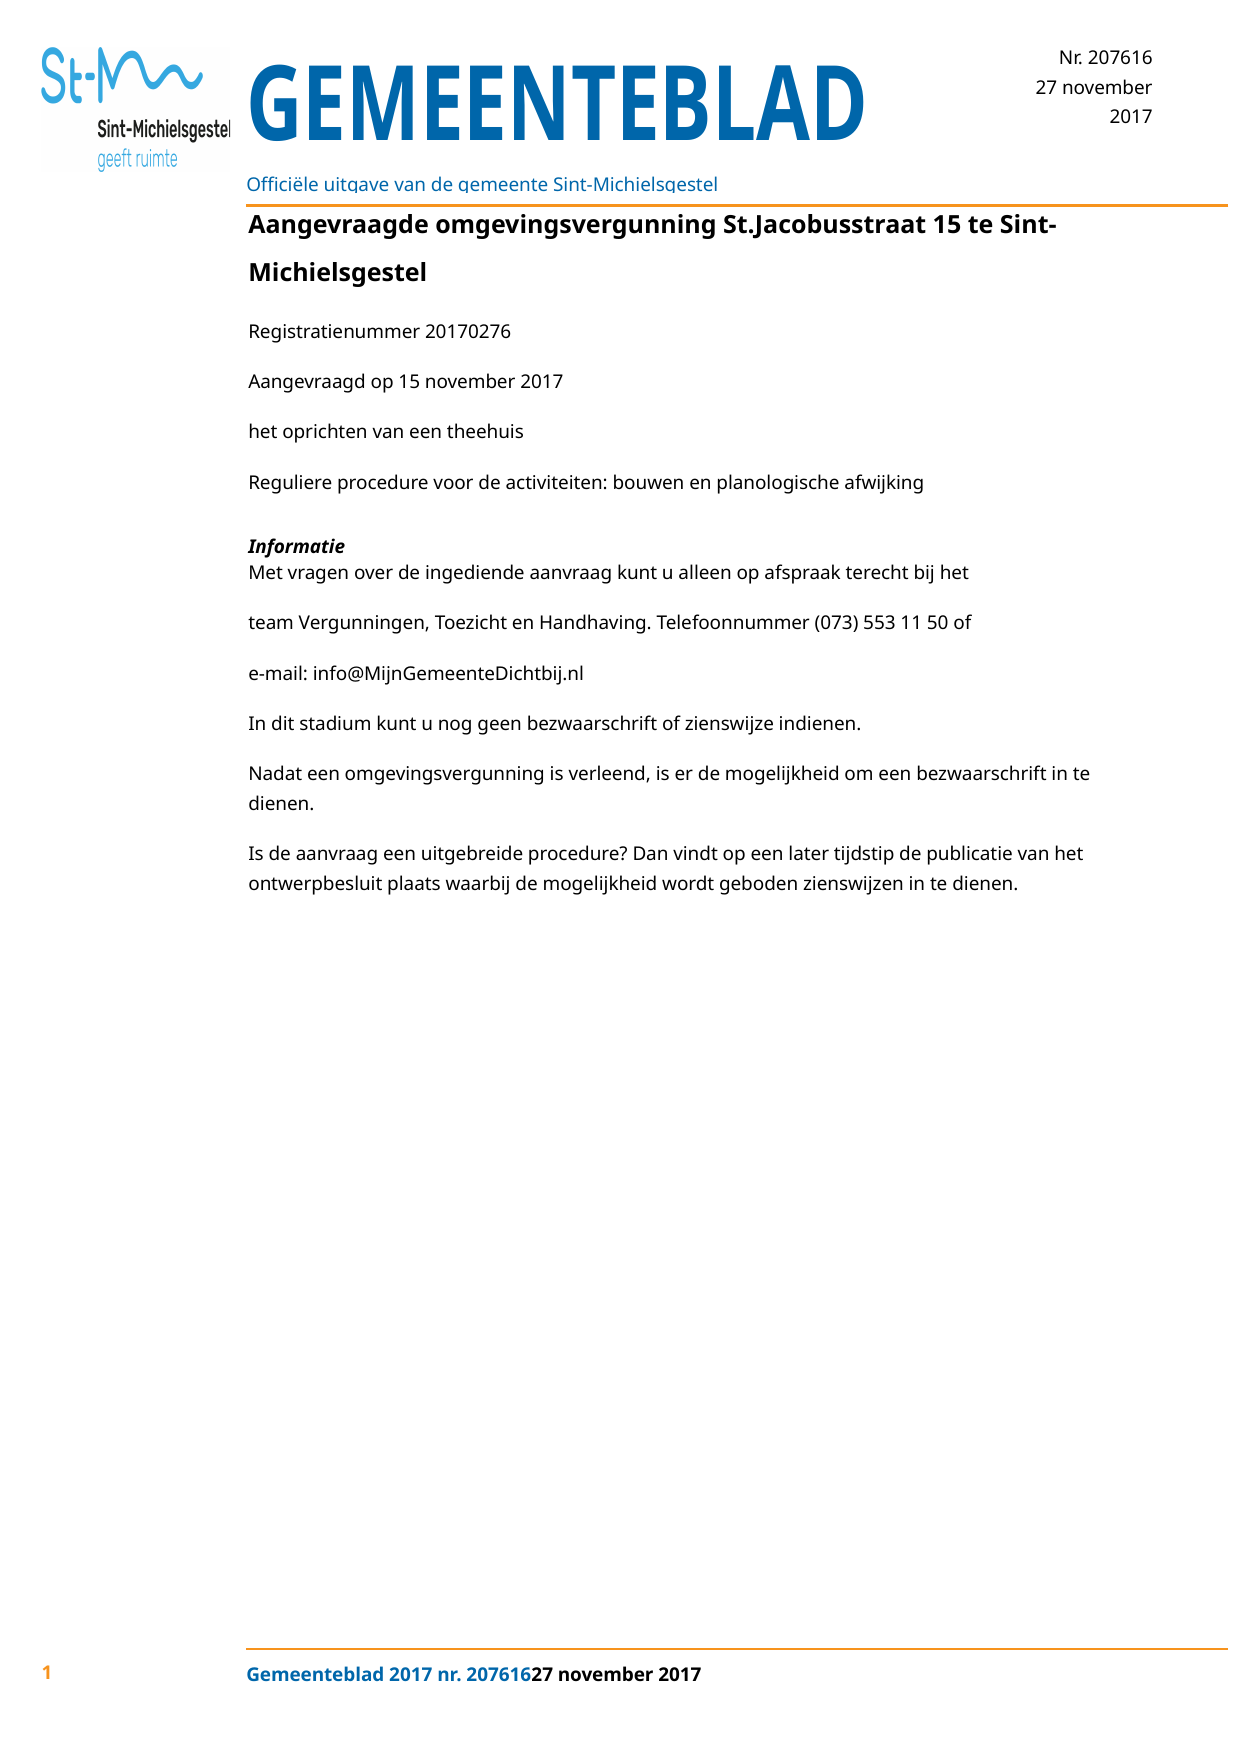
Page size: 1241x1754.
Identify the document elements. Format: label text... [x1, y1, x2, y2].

picture [41, 47, 231, 172]
text Informatie [248, 533, 1152, 559]
text Aangevraagde omgevingsvergunning St.Jacobusstraat 15 te Sint-Michielsgestel [248, 207, 1152, 288]
text het oprichten van een theehuis [248, 419, 1152, 444]
text e-mail: info@MijnGemeenteDichtbij.nl [248, 660, 1152, 685]
text Met vragen over de ingediende aanvraag kunt u alleen op afspraak terecht bij het [248, 559, 1152, 584]
text In dit stadium kunt u nog geen bezwaarschrift of zienswijze indienen. [248, 710, 1152, 736]
text Registratienummer 20170276 [248, 318, 1152, 344]
text Is de aanvraag een uitgebreide procedure? Dan vindt op een later tijdstip de publicatie van het ontwerpbesluit plaats waarbij de mogelijkheid wordt geboden zienswijzen in te dienen. [248, 841, 1152, 896]
text Aangevraagd op 15 november 2017 [248, 368, 1152, 394]
text Reguliere procedure voor de activiteiten: bouwen en planologische afwijking [248, 469, 1152, 495]
text team Vergunningen, Toezicht en Handhaving. Telefoonnummer (073) 553 11 50 of [248, 609, 1152, 635]
text Nadat een omgevingsvergunning is verleend, is er de mogelijkheid om een bezwaarschrift in te dienen. [248, 761, 1152, 816]
